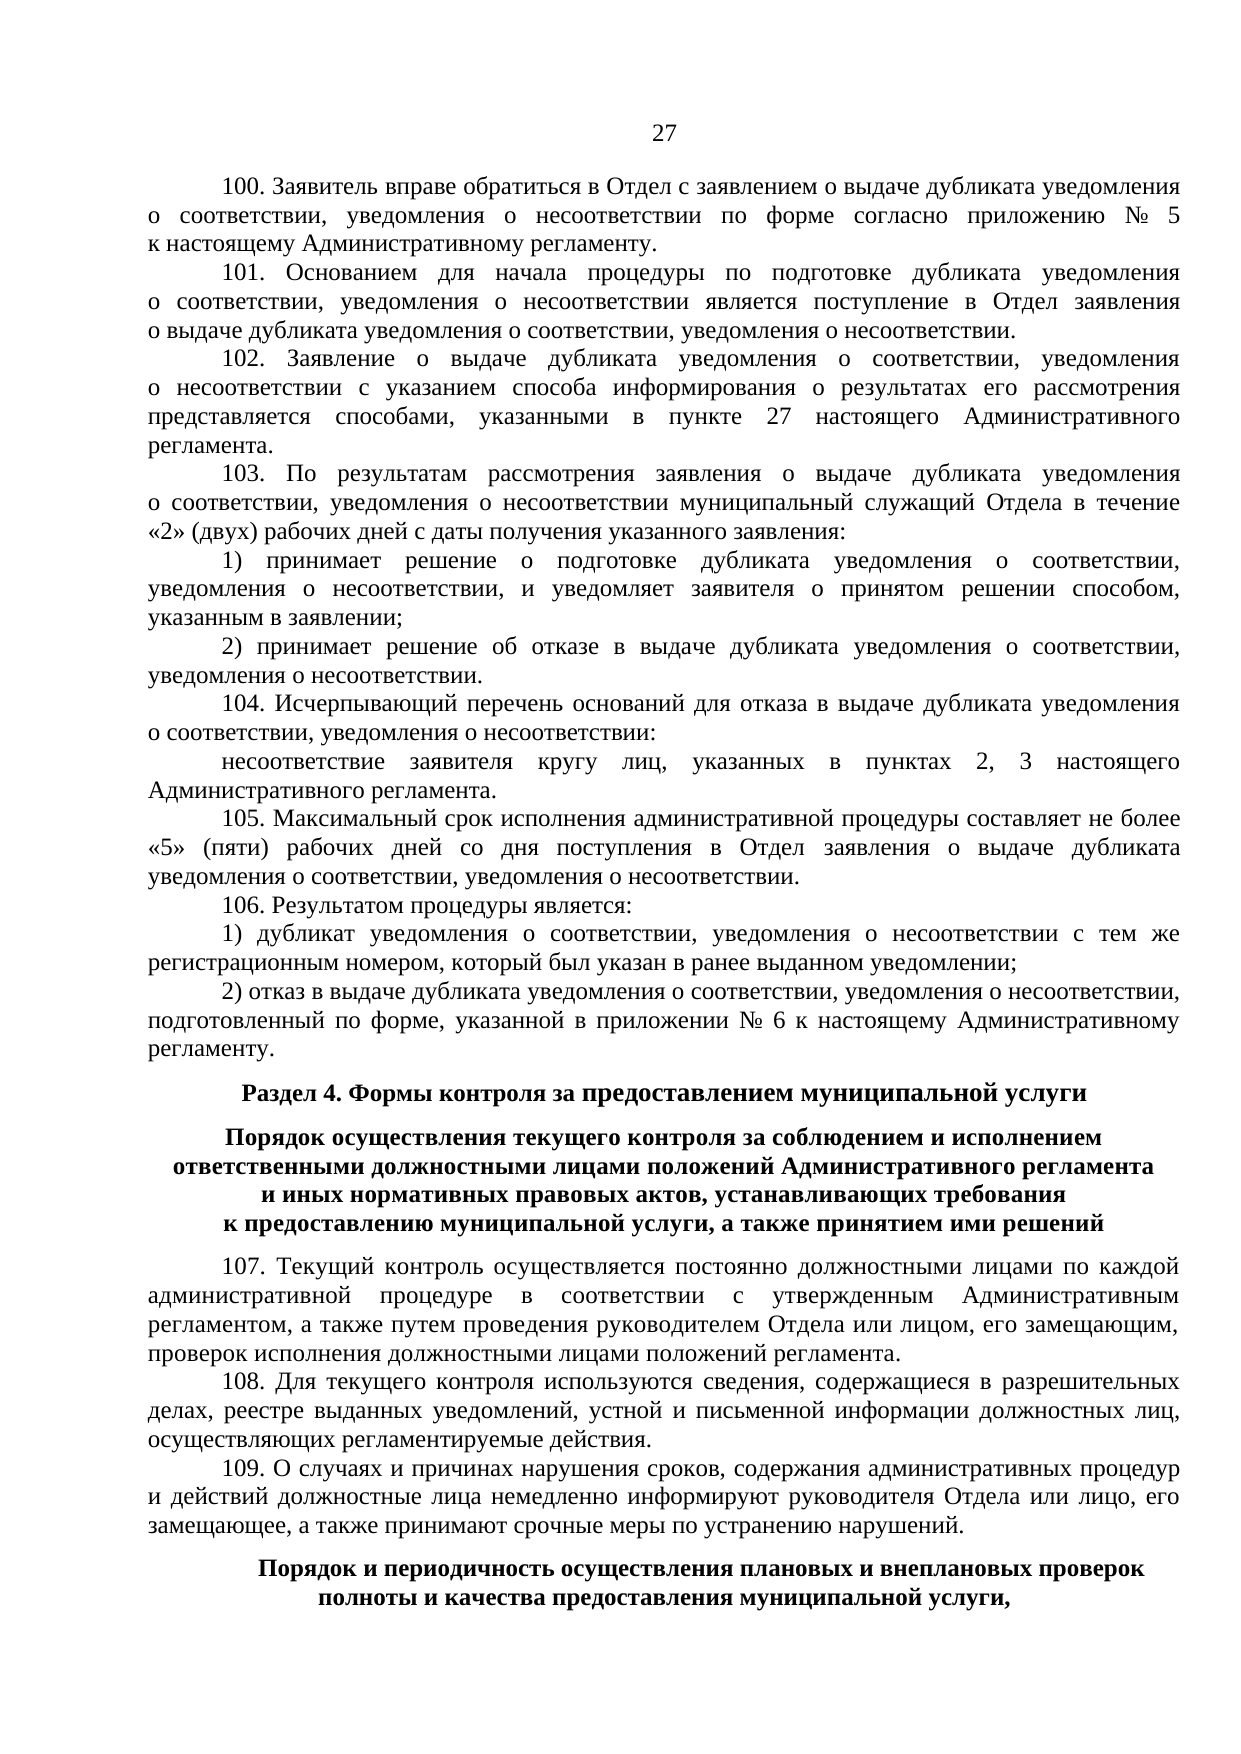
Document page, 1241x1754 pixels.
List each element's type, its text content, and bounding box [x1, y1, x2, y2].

text 108. Для текущего контроля используются сведения, содержащиеся в разрешительных делах, реестре выданных уведомлений, устной и письменной информации должностных лиц, осуществляющих регламентируемые действия. [148, 1366, 1181, 1453]
text 2) отказ в выдаче дубликата уведомления о соответствии, уведомления о несоответствии, подготовленный по форме, указанной в приложении № 6 к настоящему Административному регламенту. [148, 976, 1181, 1062]
subtitle 107. Текущий контроль осуществляется постоянно должностными лицами по каждой административной процедуре в соответствии с утвержденным Административным регламентом, а также путем проведения руководителем Отдела или лицом, его замещающим, проверок исполнения должностными лицами положений регламента. [148, 1251, 1181, 1366]
text 106. Результатом процедуры является: [148, 890, 1181, 918]
text 102. Заявление о выдаче дубликата уведомления о соответствии, уведомления о несоответствии с указанием способа информирования о результатах его рассмотрения представляется способами, указанными в пункте 27 настоящего Административного регламента. [148, 343, 1181, 458]
text 109. О случаях и причинах нарушения сроков, содержания административных процедур и действий должностные лица немедленно информируют руководителя Отдела или лицо, его замещающее, а также принимают срочные меры по устранению нарушений. [148, 1453, 1181, 1539]
subtitle Порядок осуществления текущего контроля за соблюдением и исполнением ответственными должностными лицами положений Административного регламента и иных нормативных правовых актов, устанавливающих требования к предоставлению муниципальной услуги, а также принятием ими решений [148, 1122, 1181, 1237]
text 104. Исчерпывающий перечень оснований для отказа в выдаче дубликата уведомления о соответствии, уведомления о несоответствии: [148, 688, 1181, 746]
text 105. Максимальный срок исполнения административной процедуры составляет не более «5» (пяти) рабочих дней со дня поступления в Отдел заявления о выдаче дубликата уведомления о соответствии, уведомления о несоответствии. [148, 803, 1181, 890]
text 100. Заявитель вправе обратиться в Отдел с заявлением о выдаче дубликата уведомления о соответствии, уведомления о несоответствии по форме согласно приложению № 5 к настоящему Административному регламенту. [148, 171, 1181, 257]
text несоответствие заявителя кругу лиц, указанных в пунктах 2, 3 настоящего Административного регламента. [148, 746, 1181, 803]
subtitle Порядок и периодичность осуществления плановых и внеплановых проверок полноты и качества предоставления муниципальной услуги, [148, 1553, 1181, 1611]
text 2) принимает решение об отказе в выдаче дубликата уведомления о соответствии, уведомления о несоответствии. [148, 631, 1181, 688]
text 1) принимает решение о подготовке дубликата уведомления о соответствии, уведомления о несоответствии, и уведомляет заявителя о принятом решении способом, указанным в заявлении; [148, 545, 1181, 631]
subtitle Раздел 4. Формы контроля за предоставлением муниципальной услуги [148, 1077, 1181, 1108]
text 103. По результатам рассмотрения заявления о выдаче дубликата уведомления о соответствии, уведомления о несоответствии муниципальный служащий Отдела в течение «2» (двух) рабочих дней с даты получения указанного заявления: [148, 458, 1181, 545]
text 101. Основанием для начала процедуры по подготовке дубликата уведомления о соответствии, уведомления о несоответствии является поступление в Отдел заявления о выдаче дубликата уведомления о соответствии, уведомления о несоответствии. [148, 257, 1181, 343]
text 1) дубликат уведомления о соответствии, уведомления о несоответствии с тем же регистрационным номером, который был указан в ранее выданном уведомлении; [148, 918, 1181, 976]
